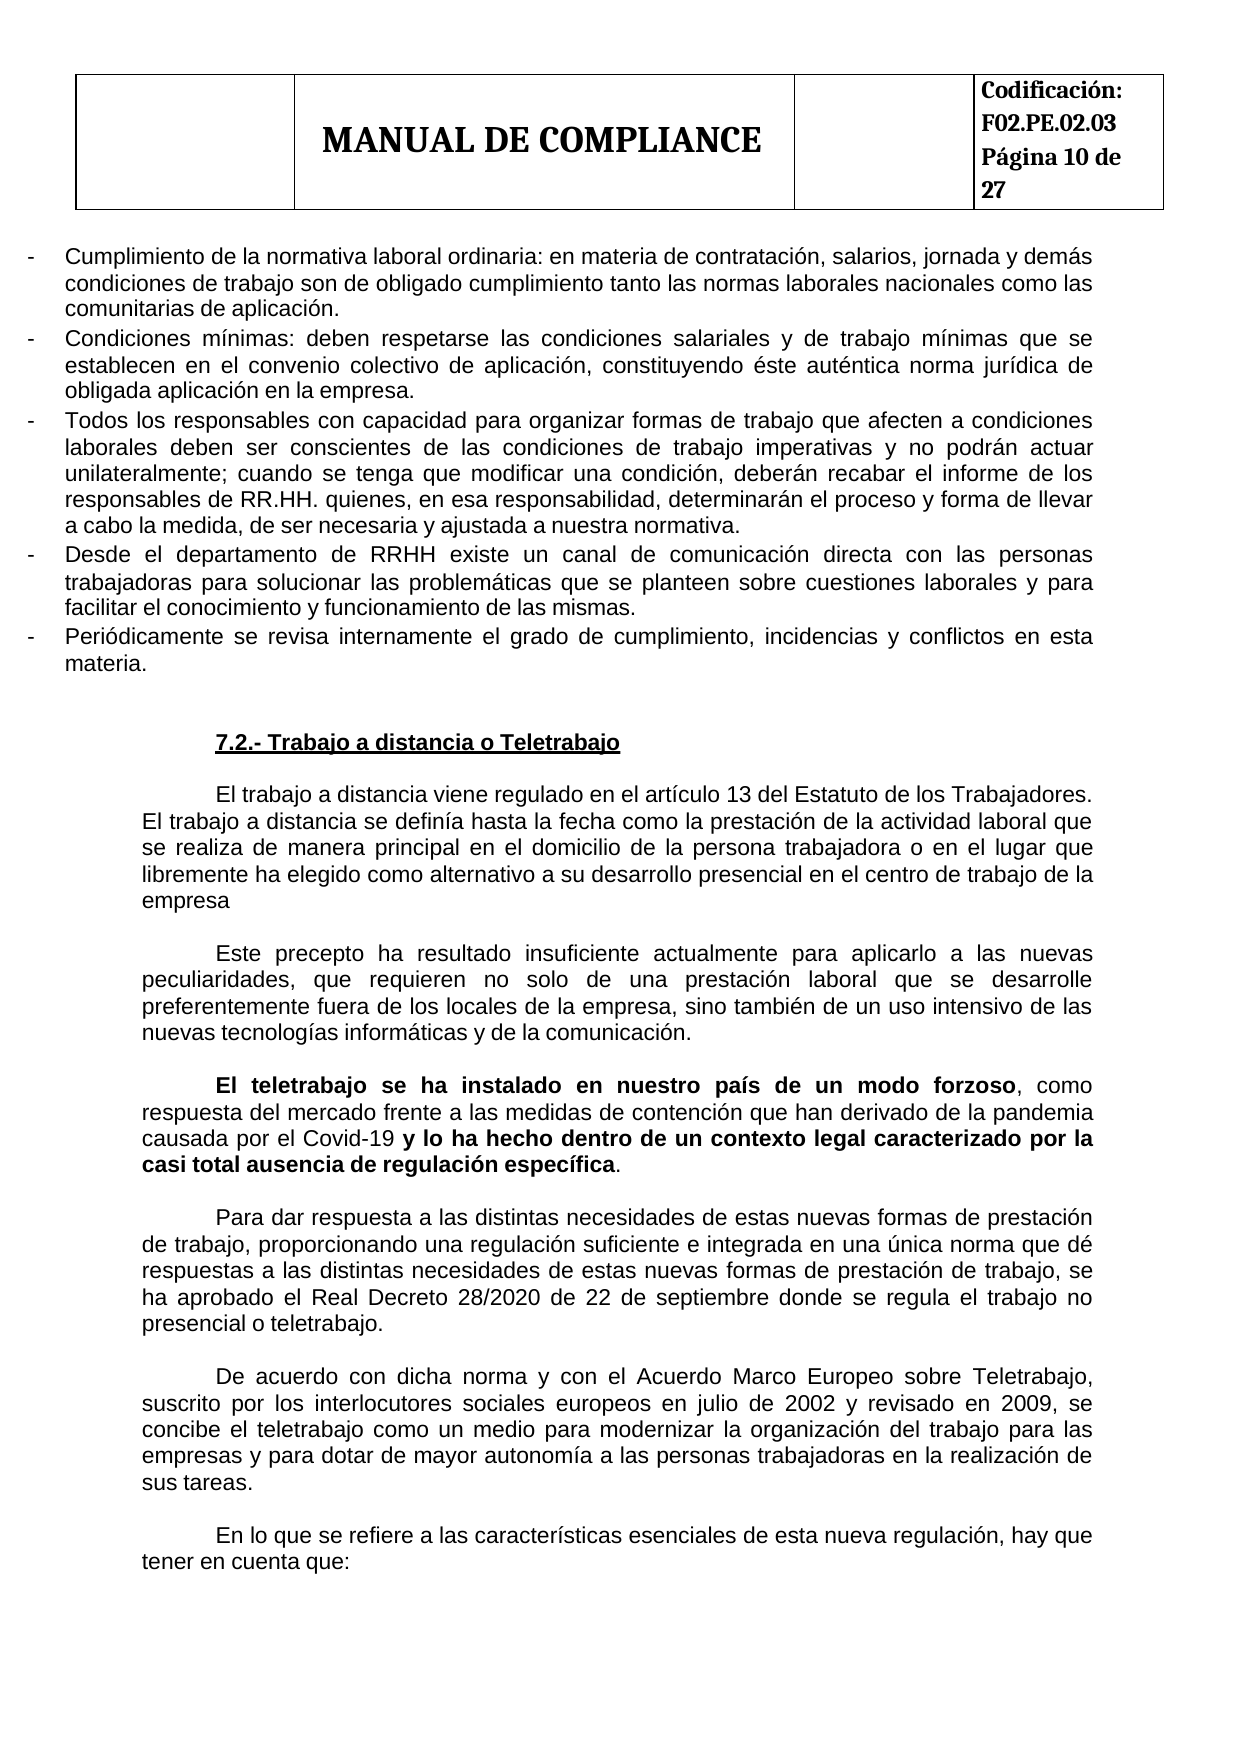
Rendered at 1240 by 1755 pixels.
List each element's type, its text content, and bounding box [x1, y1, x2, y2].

list Condiciones mínimas: deben respetarse las condiciones salariales y de trabajo mínimas que se establecen en el convenio colectivo de aplicación, constituyendo éste auténtica norma jurídica de obligada aplicación en la empresa. [27, 322, 1093, 404]
subtitle 7.2.- Trabajo a distancia o Teletrabajo [215, 729, 1175, 755]
list Desde el departamento de RRHH existe un canal de comunicación directa con las personas trabajadoras para solucionar las problemáticas que se planteen sobre cuestiones laborales y para facilitar el conocimiento y funcionamiento de las mismas. [27, 538, 1093, 621]
list Todos los responsables con capacidad para organizar formas de trabajo que afecten a condiciones laborales deben ser conscientes de las condiciones de trabajo imperativas y no podrán actuar unilateralmente; cuando se tenga que modificar una condición, deberán recabar el informe de los responsables de RR.HH. quienes, en esa responsabilidad, determinarán el proceso y forma de llevar a cabo la medida, de ser necesaria y ajustada a nuestra normativa. [27, 404, 1093, 538]
list Periódicamente se revisa internamente el grado de cumplimiento, incidencias y conflictos en esta materia. [27, 621, 1093, 676]
text De acuerdo con dicha norma y con el Acuerdo Marco Europeo sobre Teletrabajo, suscrito por los interlocutores sociales europeos en julio de 2002 y revisado en 2009, se concibe el teletrabajo como un medio para modernizar la organización del trabajo para las empresas y para dotar de mayor autonomía a las personas trabajadoras en la realización de sus tareas. [142, 1363, 1093, 1495]
text En lo que se refiere a las características esenciales de esta nueva regulación, hay que tener en cuenta que: [142, 1522, 1093, 1574]
text El trabajo a distancia viene regulado en el artículo 13 del Estatuto de los Trabajadores. El trabajo a distancia se definía hasta la fecha como la prestación de la actividad laboral que se realiza de manera principal en el domicilio de la persona trabajadora o en el lugar que libremente ha elegido como alternativo a su desarrollo presencial en el centro de trabajo de la empresa [142, 781, 1093, 914]
list Cumplimiento de la normativa laboral ordinaria: en materia de contratación, salarios, jornada y demás condiciones de trabajo son de obligado cumplimiento tanto las normas laborales nacionales como las comunitarias de aplicación. [27, 240, 1093, 322]
text Este precepto ha resultado insuficiente actualmente para aplicarlo a las nuevas peculiaridades, que requieren no solo de una prestación laboral que se desarrolle preferentemente fuera de los locales de la empresa, sino también de un uso intensivo de las nuevas tecnologías informáticas y de la comunicación. [142, 940, 1093, 1046]
text Para dar respuesta a las distintas necesidades de estas nuevas formas de prestación de trabajo, proporcionando una regulación suficiente e integrada en una única norma que dé respuestas a las distintas necesidades de estas nuevas formas de prestación de trabajo, se ha aprobado el Real Decreto 28/2020 de 22 de septiembre donde se regula el trabajo no presencial o teletrabajo. [142, 1204, 1093, 1337]
text El teletrabajo se ha instalado en nuestro país de un modo forzoso, como respuesta del mercado frente a las medidas de contención que han derivado de la pandemia causada por el Covid-19 y lo ha hecho dentro de un contexto legal caracterizado por la casi total ausencia de regulación específica. [142, 1072, 1093, 1178]
